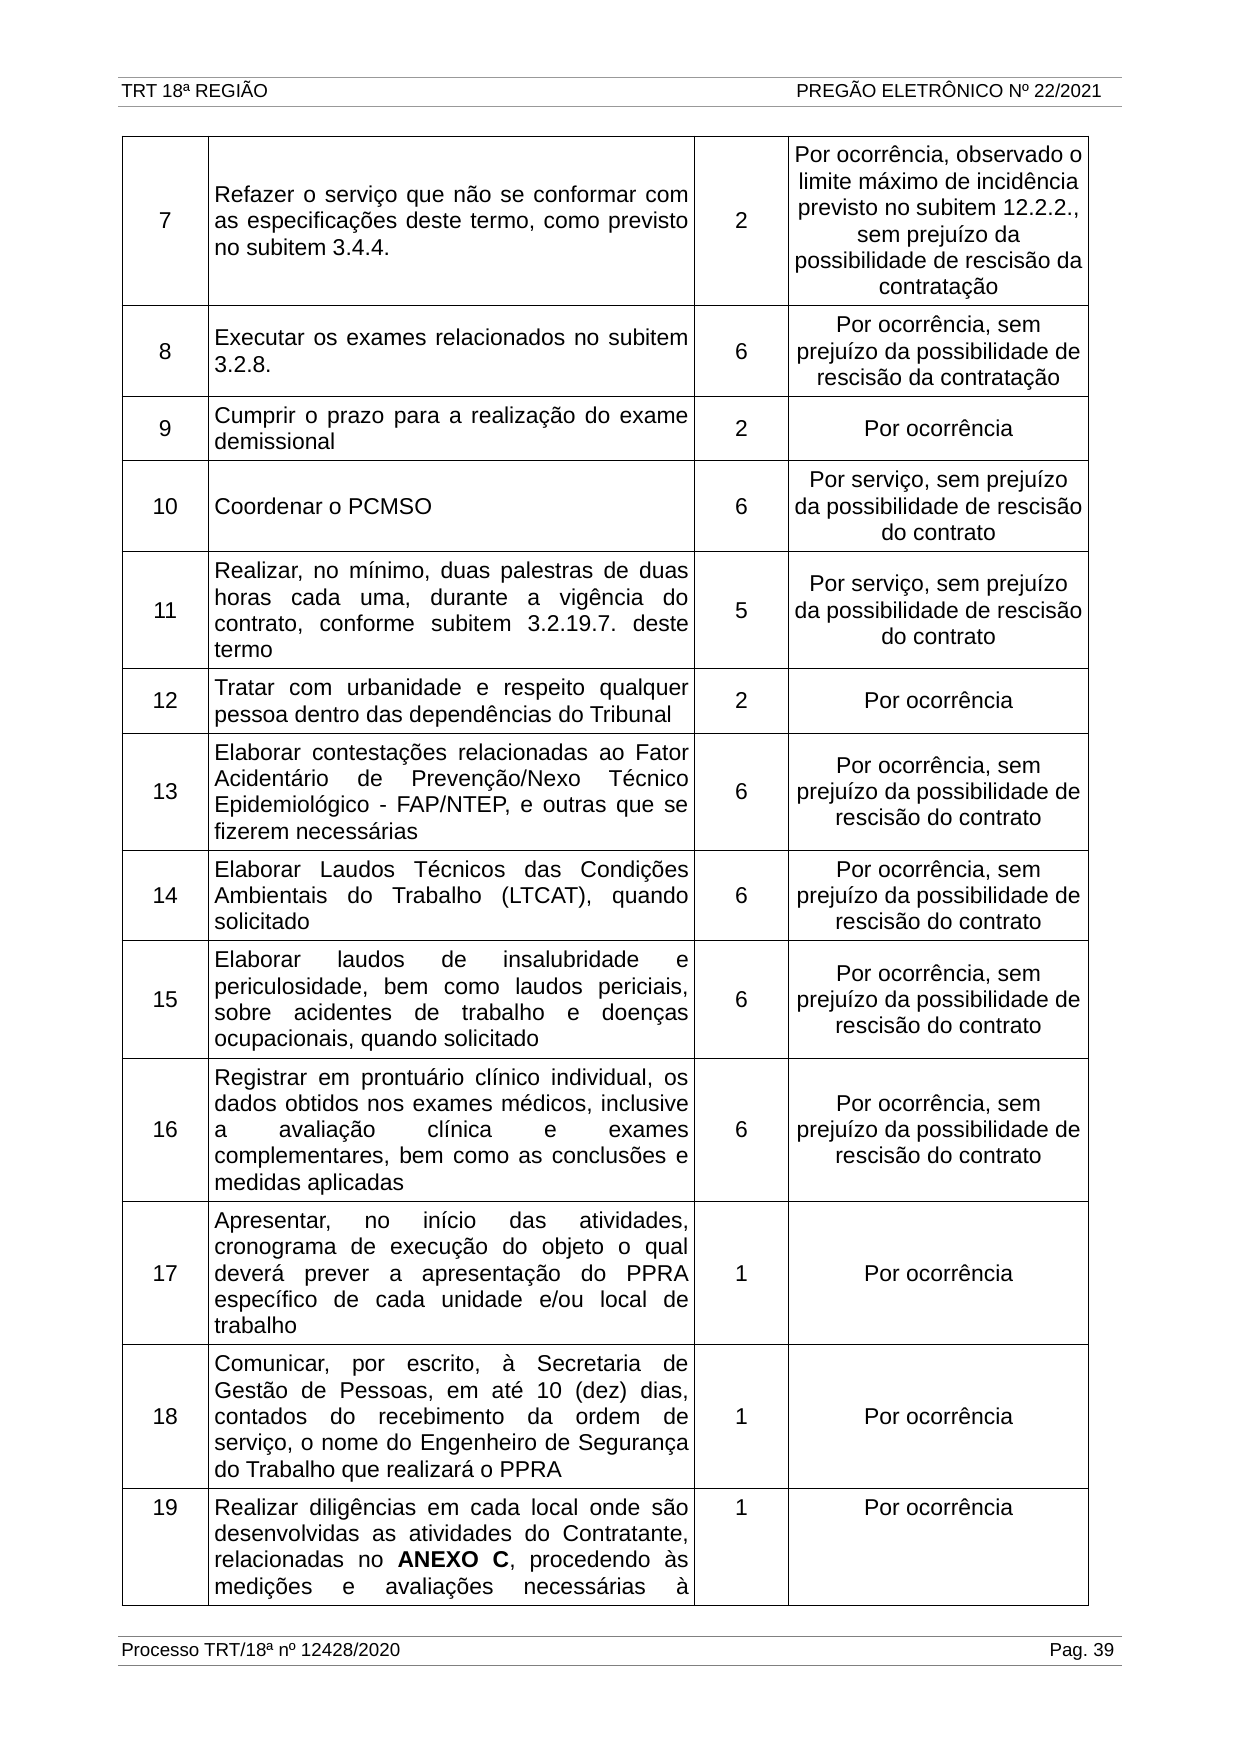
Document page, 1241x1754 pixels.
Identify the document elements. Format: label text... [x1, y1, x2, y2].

table_cell Realizar diligências em cada local onde são desenvolvidas as atividades do Contratante, relacionadas no ANEXO C, procedendo às medições e avaliações necessárias à [209, 1489, 694, 1605]
table_cell 9 [123, 397, 208, 460]
table_cell 2 [695, 397, 788, 460]
table_cell 1 [695, 1489, 788, 1605]
table_cell Por serviço, sem prejuízo da possibilidade de rescisão do contrato [789, 552, 1088, 668]
table_cell Elaborar Laudos Técnicos das Condições Ambientais do Trabalho (LTCAT), quando solicitado [209, 851, 694, 940]
table_cell 18 [123, 1345, 208, 1488]
table_cell Registrar em prontuário clínico individual, os dados obtidos nos exames médicos, inclusive a avaliação clínica e exames complementares, bem como as conclusões e medidas aplicadas [209, 1059, 694, 1201]
table_cell 8 [123, 306, 208, 396]
table_cell 6 [695, 461, 788, 551]
table_cell 13 [123, 734, 208, 850]
table_cell Refazer o serviço que não se conformar com as especificações deste termo, como previsto no subitem 3.4.4. [209, 137, 694, 305]
table_cell Executar os exames relacionados no subitem 3.2.8. [209, 306, 694, 396]
table_cell Por ocorrência, sem prejuízo da possibilidade de rescisão do contrato [789, 941, 1088, 1057]
table_cell Elaborar laudos de insalubridade e periculosidade, bem como laudos periciais, sobre acidentes de trabalho e doenças ocupacionais, quando solicitado [209, 941, 694, 1057]
table_cell 6 [695, 851, 788, 940]
table_cell Comunicar, por escrito, à Secretaria de Gestão de Pessoas, em até 10 (dez) dias, contados do recebimento da ordem de serviço, o nome do Engenheiro de Segurança do Trabalho que realizará o PPRA [209, 1345, 694, 1488]
table_cell 16 [123, 1059, 208, 1201]
table_cell Apresentar, no início das atividades, cronograma de execução do objeto o qual deverá prever a apresentação do PPRA específico de cada unidade e/ou local de trabalho [209, 1202, 694, 1344]
table_cell 6 [695, 941, 788, 1057]
table_cell Por ocorrência, sem prejuízo da possibilidade de rescisão do contrato [789, 851, 1088, 940]
table_cell Por ocorrência [789, 669, 1088, 733]
table_cell 6 [695, 734, 788, 850]
table_cell 15 [123, 941, 208, 1057]
table_cell Por ocorrência [789, 397, 1088, 460]
table_cell 1 [695, 1345, 788, 1488]
table_cell 6 [695, 1059, 788, 1201]
table_cell 2 [695, 137, 788, 305]
table_cell 11 [123, 552, 208, 668]
table_cell 14 [123, 851, 208, 940]
table_cell Cumprir o prazo para a realização do exame demissional [209, 397, 694, 460]
table_cell Por ocorrência, sem prejuízo da possibilidade de rescisão do contrato [789, 1059, 1088, 1201]
table_cell Por ocorrência, sem prejuízo da possibilidade de rescisão da contratação [789, 306, 1088, 396]
table_cell Por ocorrência [789, 1345, 1088, 1488]
table_cell 5 [695, 552, 788, 668]
table_cell Por ocorrência [789, 1202, 1088, 1344]
table_cell 6 [695, 306, 788, 396]
table_cell 12 [123, 669, 208, 733]
table_cell 19 [123, 1489, 208, 1605]
table_cell Realizar, no mínimo, duas palestras de duas horas cada uma, durante a vigência do contrato, conforme subitem 3.2.19.7. deste termo [209, 552, 694, 668]
table_cell 1 [695, 1202, 788, 1344]
table_cell Por ocorrência [789, 1489, 1088, 1605]
table_cell Por ocorrência, sem prejuízo da possibilidade de rescisão do contrato [789, 734, 1088, 850]
table_cell 7 [123, 137, 208, 305]
table_cell Tratar com urbanidade e respeito qualquer pessoa dentro das dependências do Tribunal [209, 669, 694, 733]
table_cell 2 [695, 669, 788, 733]
table_cell Elaborar contestações relacionadas ao Fator Acidentário de Prevenção/Nexo Técnico Epidemiológico - FAP/NTEP, e outras que se fizerem necessárias [209, 734, 694, 850]
table_cell 17 [123, 1202, 208, 1344]
table_cell 10 [123, 461, 208, 551]
table_cell Por ocorrência, observado o limite máximo de incidência previsto no subitem 12.2.2., sem prejuízo da possibilidade de rescisão da contratação [789, 137, 1088, 305]
table_cell Por serviço, sem prejuízo da possibilidade de rescisão do contrato [789, 461, 1088, 551]
table_cell Coordenar o PCMSO [209, 461, 694, 551]
